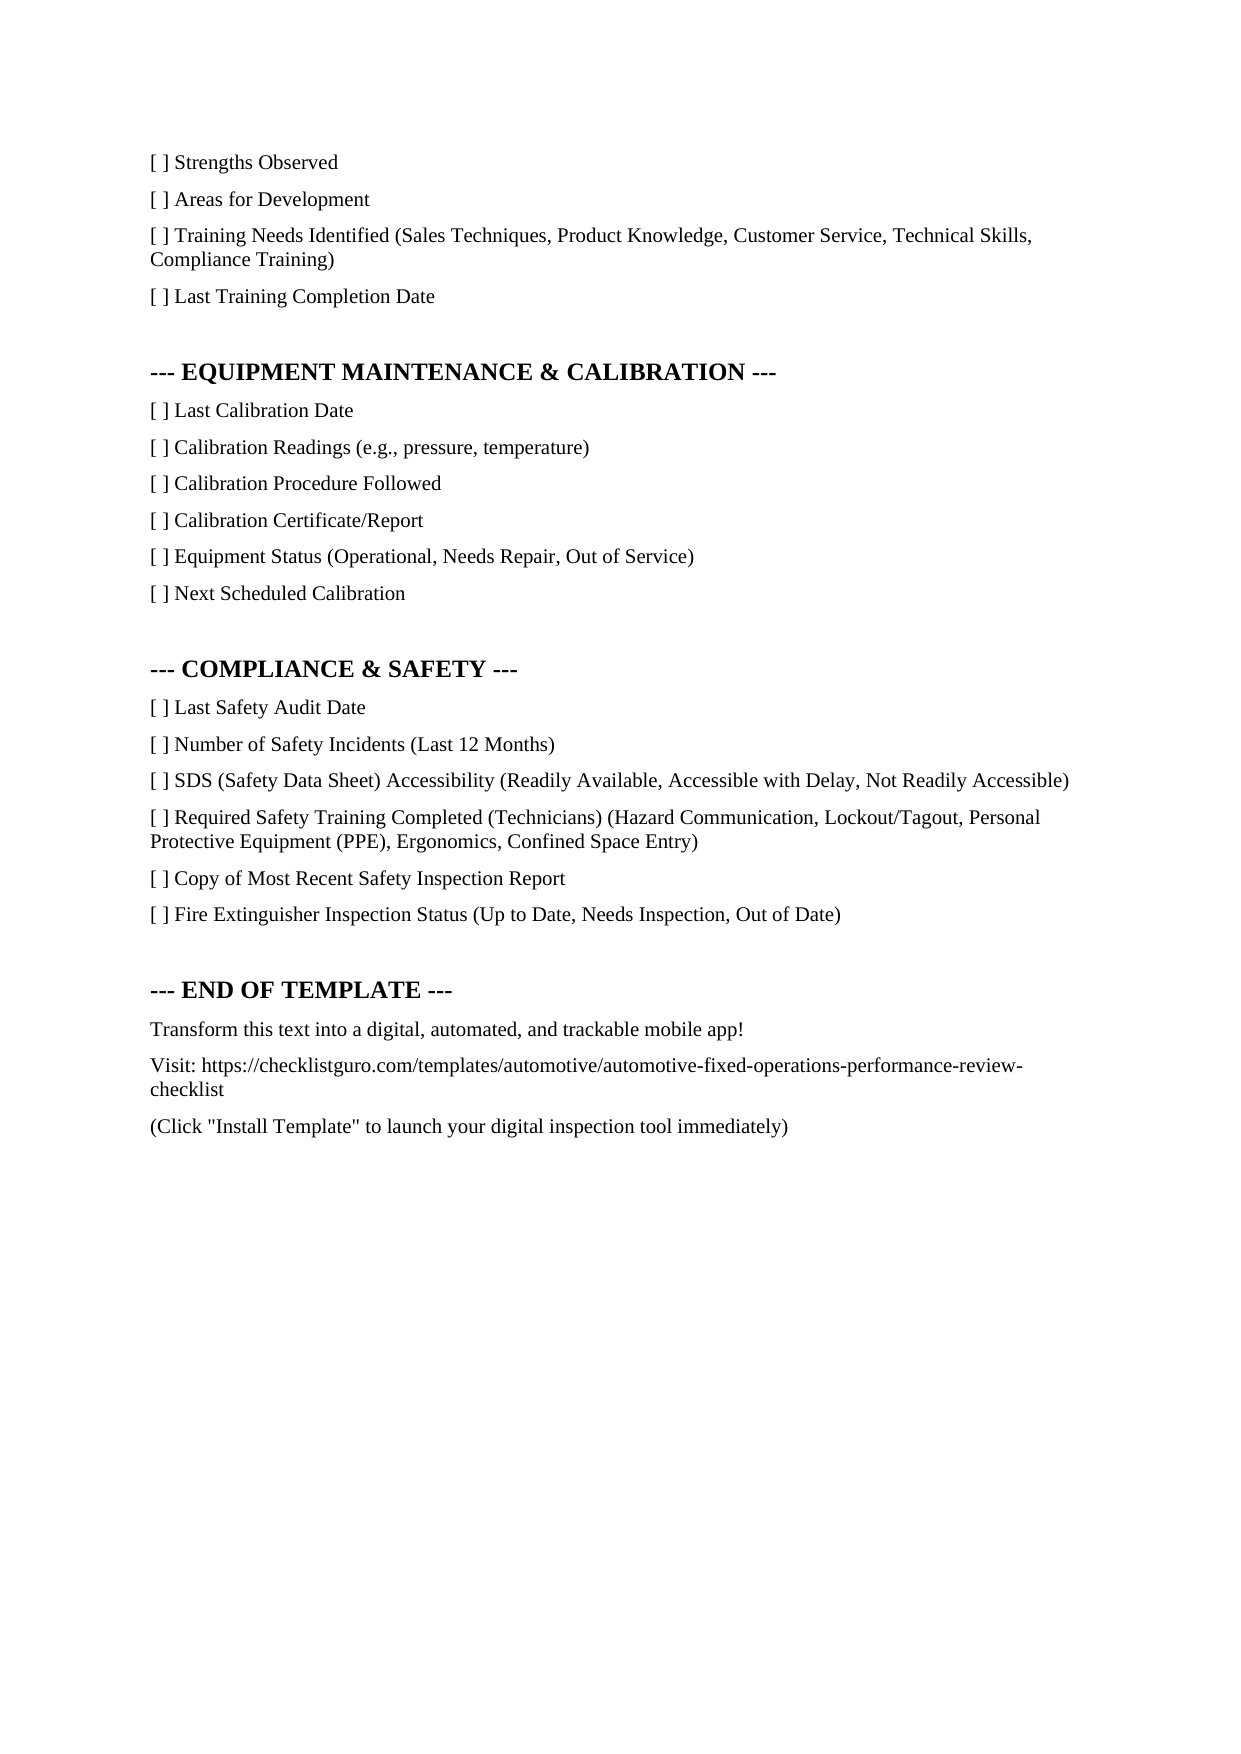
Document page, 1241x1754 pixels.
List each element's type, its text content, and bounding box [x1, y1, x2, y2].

text [ ] Next Scheduled Calibration [150, 581, 1090, 605]
text --- END OF TEMPLATE --- [150, 975, 1090, 1004]
text [ ] Last Calibration Date [150, 398, 1090, 422]
text [ ] Number of Safety Incidents (Last 12 Months) [150, 732, 1090, 756]
text [ ] Last Safety Audit Date [150, 695, 1090, 719]
text [ ] Equipment Status (Operational, Needs Repair, Out of Service) [150, 544, 1090, 568]
text [ ] Calibration Procedure Followed [150, 471, 1090, 495]
text Visit: https://checklistguro.com/templates/automotive/automotive-fixed-operations-performance-review-checklist [150, 1053, 1090, 1101]
text [ ] Last Training Completion Date [150, 284, 1090, 308]
text [ ] Copy of Most Recent Safety Inspection Report [150, 866, 1090, 890]
text [ ] Calibration Readings (e.g., pressure, temperature) [150, 435, 1090, 459]
text [ ] Calibration Certificate/Report [150, 508, 1090, 532]
text --- EQUIPMENT MAINTENANCE & CALIBRATION --- [150, 357, 1090, 386]
text [ ] Required Safety Training Completed (Technicians) (Hazard Communication, Lockout/Tagout, Personal Protective Equipment (PPE), Ergonomics, Confined Space Entry) [150, 805, 1090, 853]
text [ ] Strengths Observed [150, 150, 1090, 174]
text [ ] Training Needs Identified (Sales Techniques, Product Knowledge, Customer Service, Technical Skills, Compliance Training) [150, 223, 1090, 271]
text [ ] Areas for Development [150, 187, 1090, 211]
text [ ] SDS (Safety Data Sheet) Accessibility (Readily Available, Accessible with Delay, Not Readily Accessible) [150, 768, 1090, 792]
text (Click "Install Template" to launch your digital inspection tool immediately) [150, 1114, 1090, 1138]
text --- COMPLIANCE & SAFETY --- [150, 654, 1090, 683]
text Transform this text into a digital, automated, and trackable mobile app! [150, 1017, 1090, 1041]
text [ ] Fire Extinguisher Inspection Status (Up to Date, Needs Inspection, Out of Date) [150, 902, 1090, 926]
